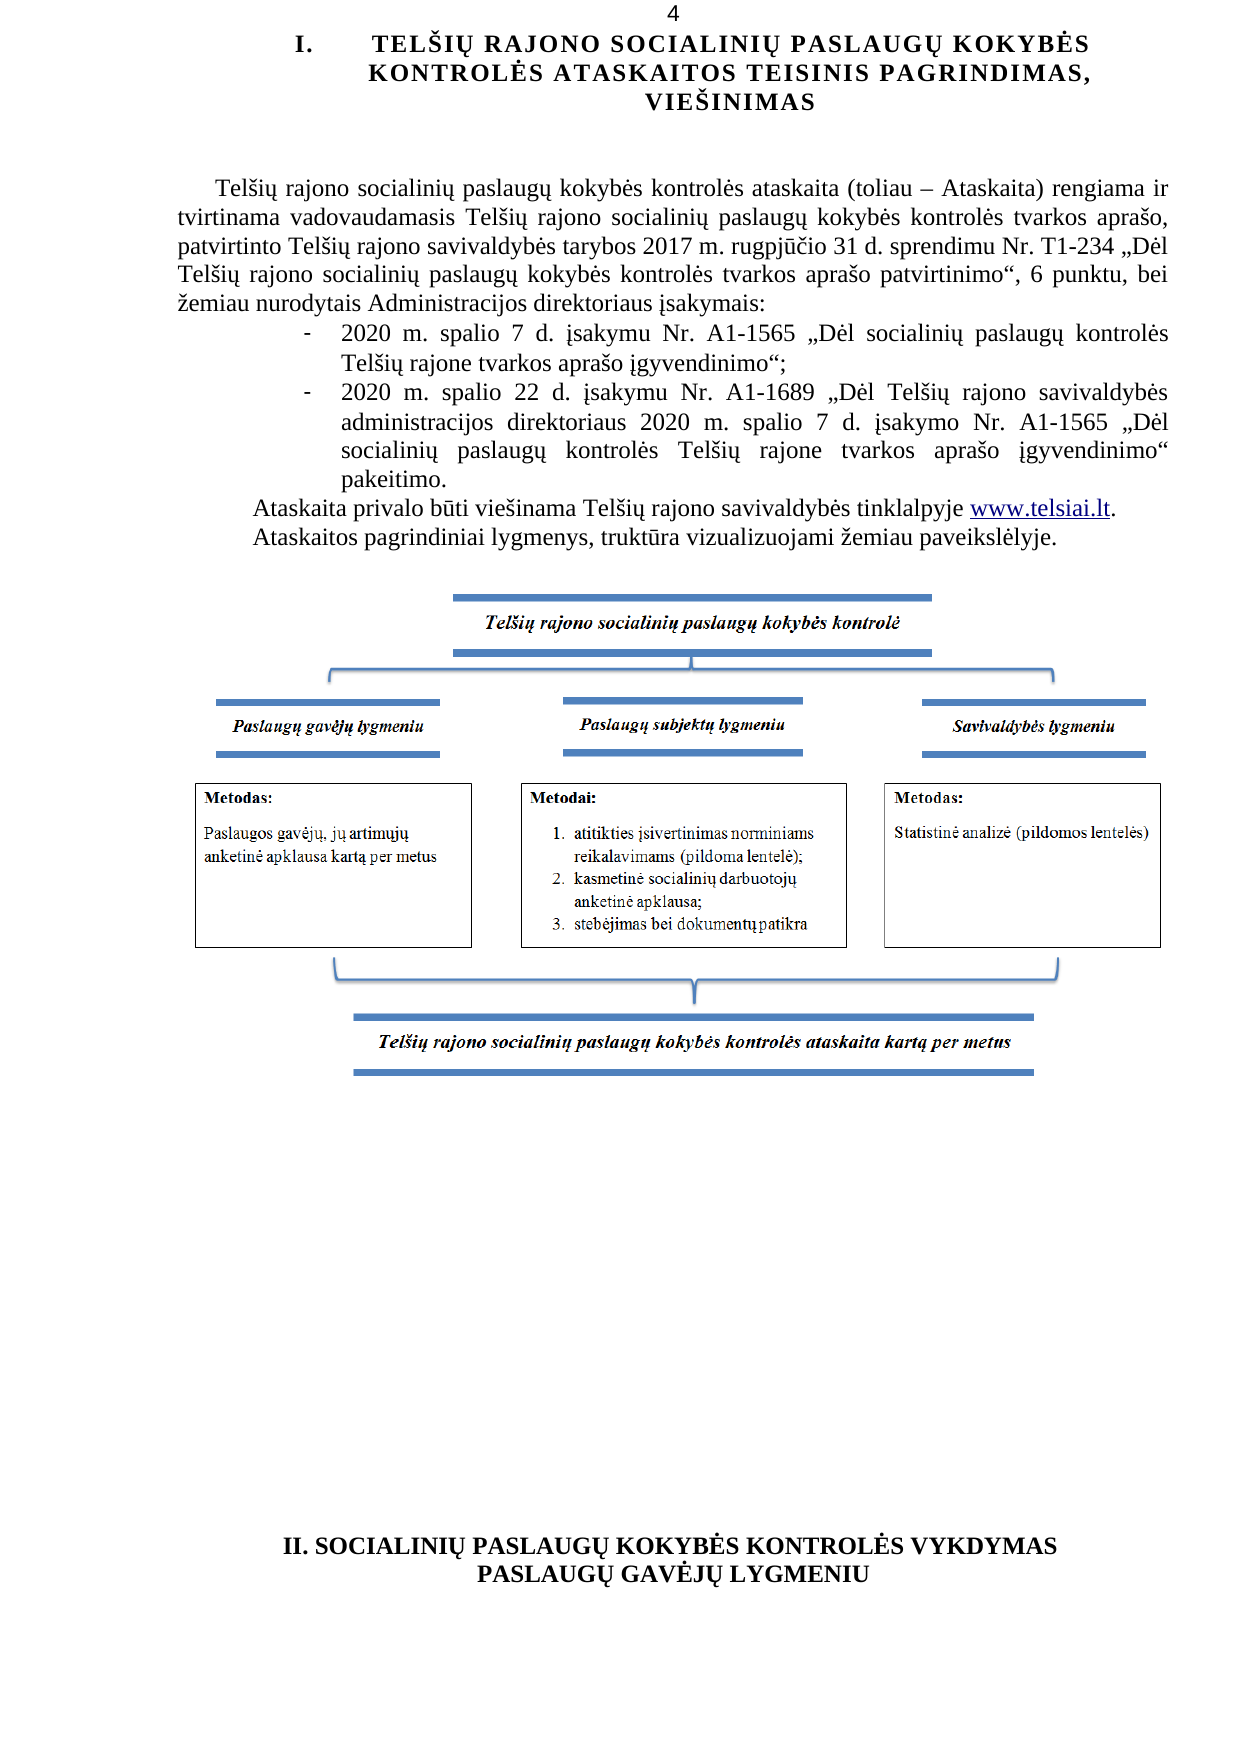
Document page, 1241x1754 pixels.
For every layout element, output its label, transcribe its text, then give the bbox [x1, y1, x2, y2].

list 2020 m. spalio 22 d. įsakymu Nr. A1-1689 „Dėl Telšių rajono savivaldybės administracijos direktoriaus 2020 m. spalio 7 d. įsakymo Nr. A1-1565 „Dėl socialinių paslaugų kontrolės Telšių rajone tvarkos aprašo įgyvendinimo“ pakeitimo. [303, 376, 1169, 493]
text Ataskaita privalo būti viešinama Telšių rajono savivaldybės tinklalpyje www.telsiai.lt. [252, 493, 1169, 522]
title TELŠIŲ RAJONO SOCIALINIŲ PASLAUGŲ KOKYBĖS KONTROLĖS ATASKAitos teisinis pagrindimas, VIEŠINIMAS [215, 29, 1169, 116]
text Telšių rajono socialinių paslaugų kokybės kontrolės ataskaita (toliau – Ataskaita) rengiama ir tvirtinama vadovaudamasis Telšių rajono socialinių paslaugų kokybės kontrolės tvarkos aprašo, patvirtinto Telšių rajono savivaldybės tarybos 2017 m. rugpjūčio 31 d. sprendimu Nr. T1-234 „Dėl Telšių rajono socialinių paslaugų kokybės kontrolės tvarkos aprašo patvirtinimo“, 6 punktu, bei žemiau nurodytais Administracijos direktoriaus įsakymais: [177, 173, 1169, 317]
text II. SOCIALINIŲ PASLAUGŲ KOKYBĖS KONTROLĖS VYKDYMAS [177, 1531, 1169, 1559]
text PASLAUGŲ GAVĖJŲ LYGMENIU [177, 1559, 1169, 1588]
list 2020 m. spalio 7 d. įsakymu Nr. A1-1565 „Dėl socialinių paslaugų kontrolės Telšių rajone tvarkos aprašo įgyvendinimo“; [303, 317, 1169, 376]
text Ataskaitos pagrindiniai lygmenys, truktūra vizualizuojami žemiau paveikslėlyje. [252, 522, 1169, 551]
